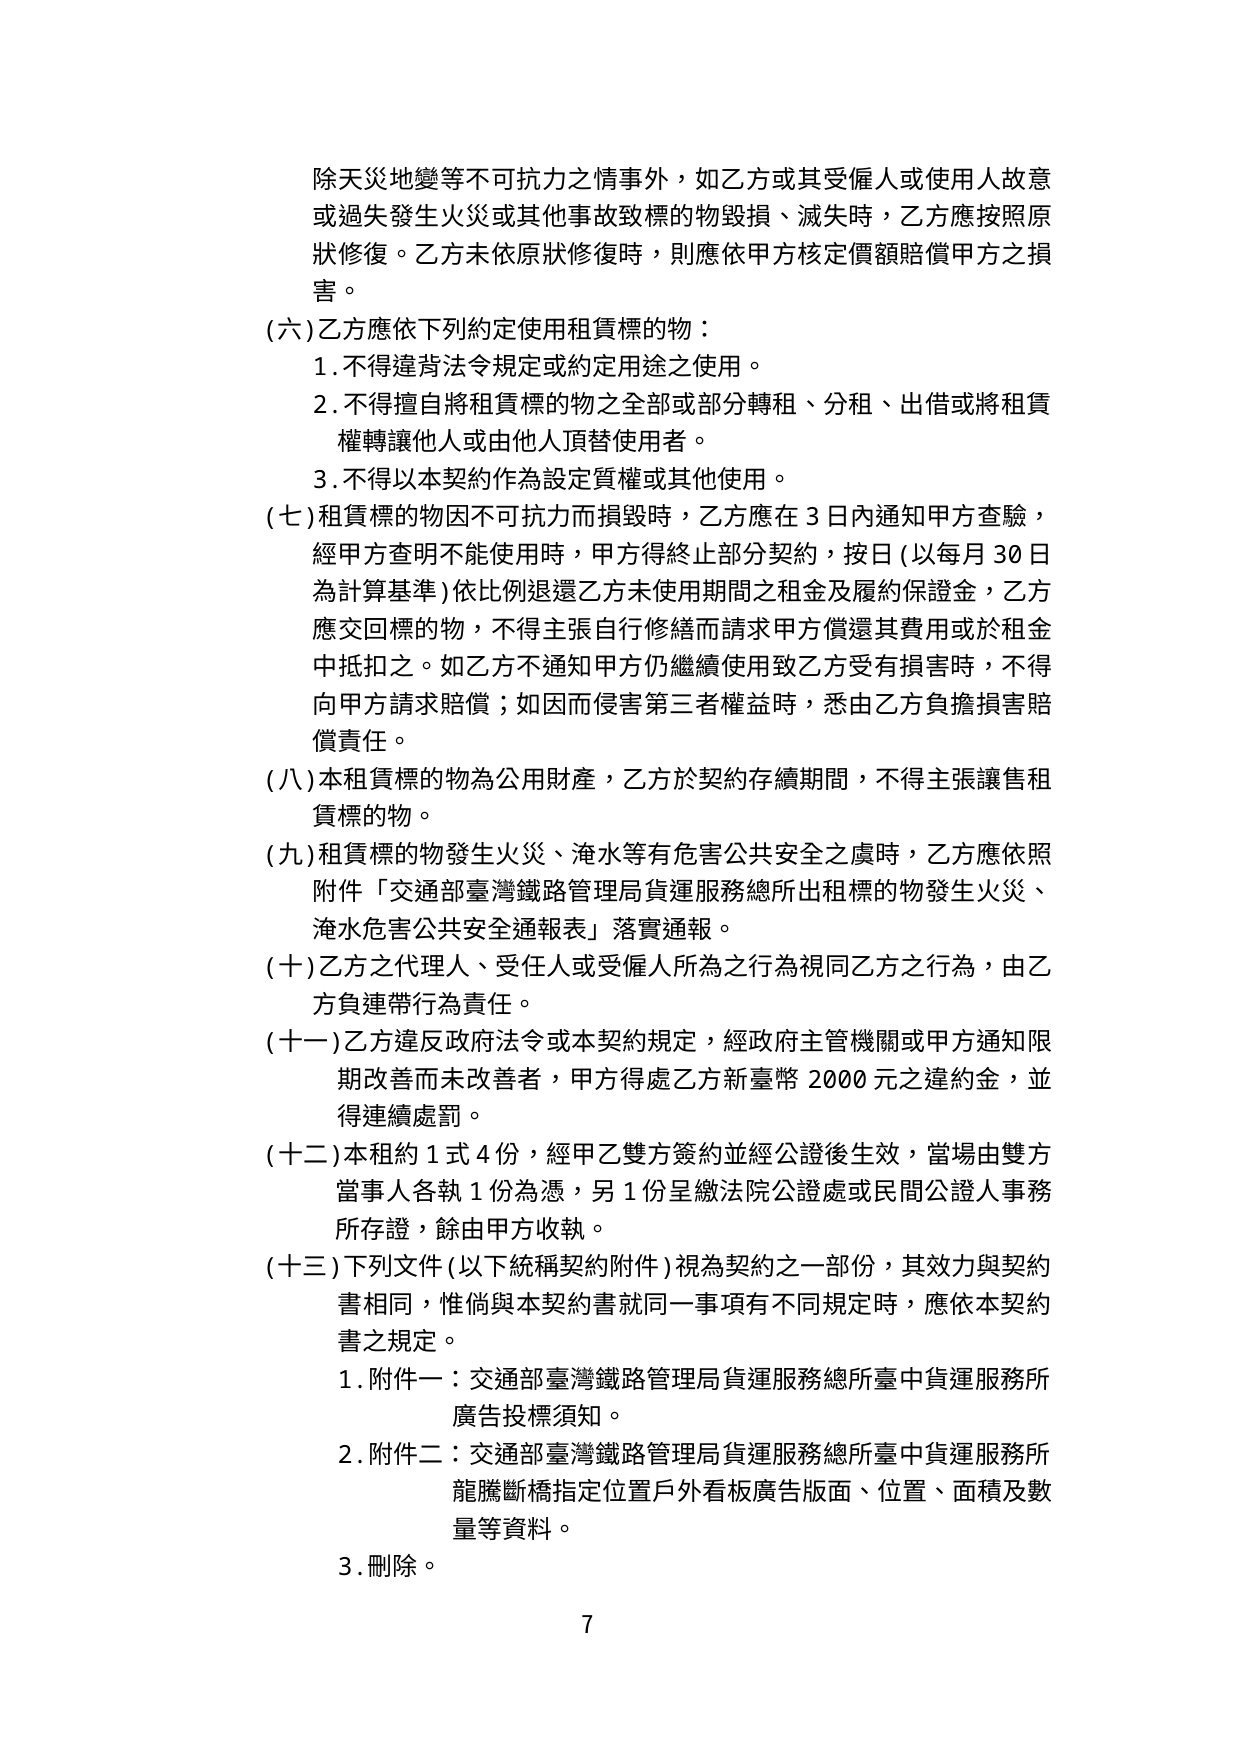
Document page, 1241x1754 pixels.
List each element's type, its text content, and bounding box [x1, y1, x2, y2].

text (十二)本租約1式4份，經甲乙雙方簽約並經公證後生效，當場由雙方當事人各執1份為憑，另1份呈繳法院公證處或民間公證人事務所存證，餘由甲方收執。 [262, 1133, 1053, 1246]
text 1.附件一：交通部臺灣鐵路管理局貨運服務總所臺中貨運服務所廣告投標須知。 [337, 1358, 1053, 1433]
text 3.不得以本契約作為設定質權或其他使用。 [312, 458, 1053, 496]
text 1.不得違背法令規定或約定用途之使用。 [312, 346, 1053, 383]
text 3.刪除。 [337, 1546, 1053, 1583]
text (十)乙方之代理人、受任人或受僱人所為之行為視同乙方之行為，由乙方負連帶行為責任。 [262, 946, 1053, 1021]
text (十三)下列文件(以下統稱契約附件)視為契約之一部份，其效力與契約書相同，惟倘與本契約書就同一事項有不同規定時，應依本契約書之規定。 [262, 1246, 1053, 1358]
text (八)本租賃標的物為公用財產，乙方於契約存續期間，不得主張讓售租賃標的物。 [262, 758, 1053, 833]
text (六)乙方應依下列約定使用租賃標的物： [262, 308, 1053, 346]
text 除天災地變等不可抗力之情事外，如乙方或其受僱人或使用人故意或過失發生火災或其他事故致標的物毀損、滅失時，乙方應按照原狀修復。乙方未依原狀修復時，則應依甲方核定價額賠償甲方之損害。 [312, 158, 1053, 308]
text 2.附件二：交通部臺灣鐵路管理局貨運服務總所臺中貨運服務所龍騰斷橋指定位置戶外看板廣告版面、位置、面積及數量等資料。 [337, 1433, 1053, 1546]
text (七)租賃標的物因不可抗力而損毀時，乙方應在3日內通知甲方查驗，經甲方查明不能使用時，甲方得終止部分契約，按日(以每月30日為計算基準)依比例退還乙方未使用期間之租金及履約保證金，乙方應交回標的物，不得主張自行修繕而請求甲方償還其費用或於租金中抵扣之。如乙方不通知甲方仍繼續使用致乙方受有損害時，不得向甲方請求賠償；如因而侵害第三者權益時，悉由乙方負擔損害賠償責任。 [262, 496, 1053, 758]
text (十一)乙方違反政府法令或本契約規定，經政府主管機關或甲方通知限期改善而未改善者，甲方得處乙方新臺幣2000元之違約金，並得連續處罰。 [262, 1021, 1053, 1133]
text 2.不得擅自將租賃標的物之全部或部分轉租、分租、出借或將租賃權轉讓他人或由他人頂替使用者。 [312, 383, 1053, 458]
text (九)租賃標的物發生火災、淹水等有危害公共安全之虞時，乙方應依照附件「交通部臺灣鐵路管理局貨運服務總所出租標的物發生火災、淹水危害公共安全通報表」落實通報。 [262, 833, 1053, 946]
